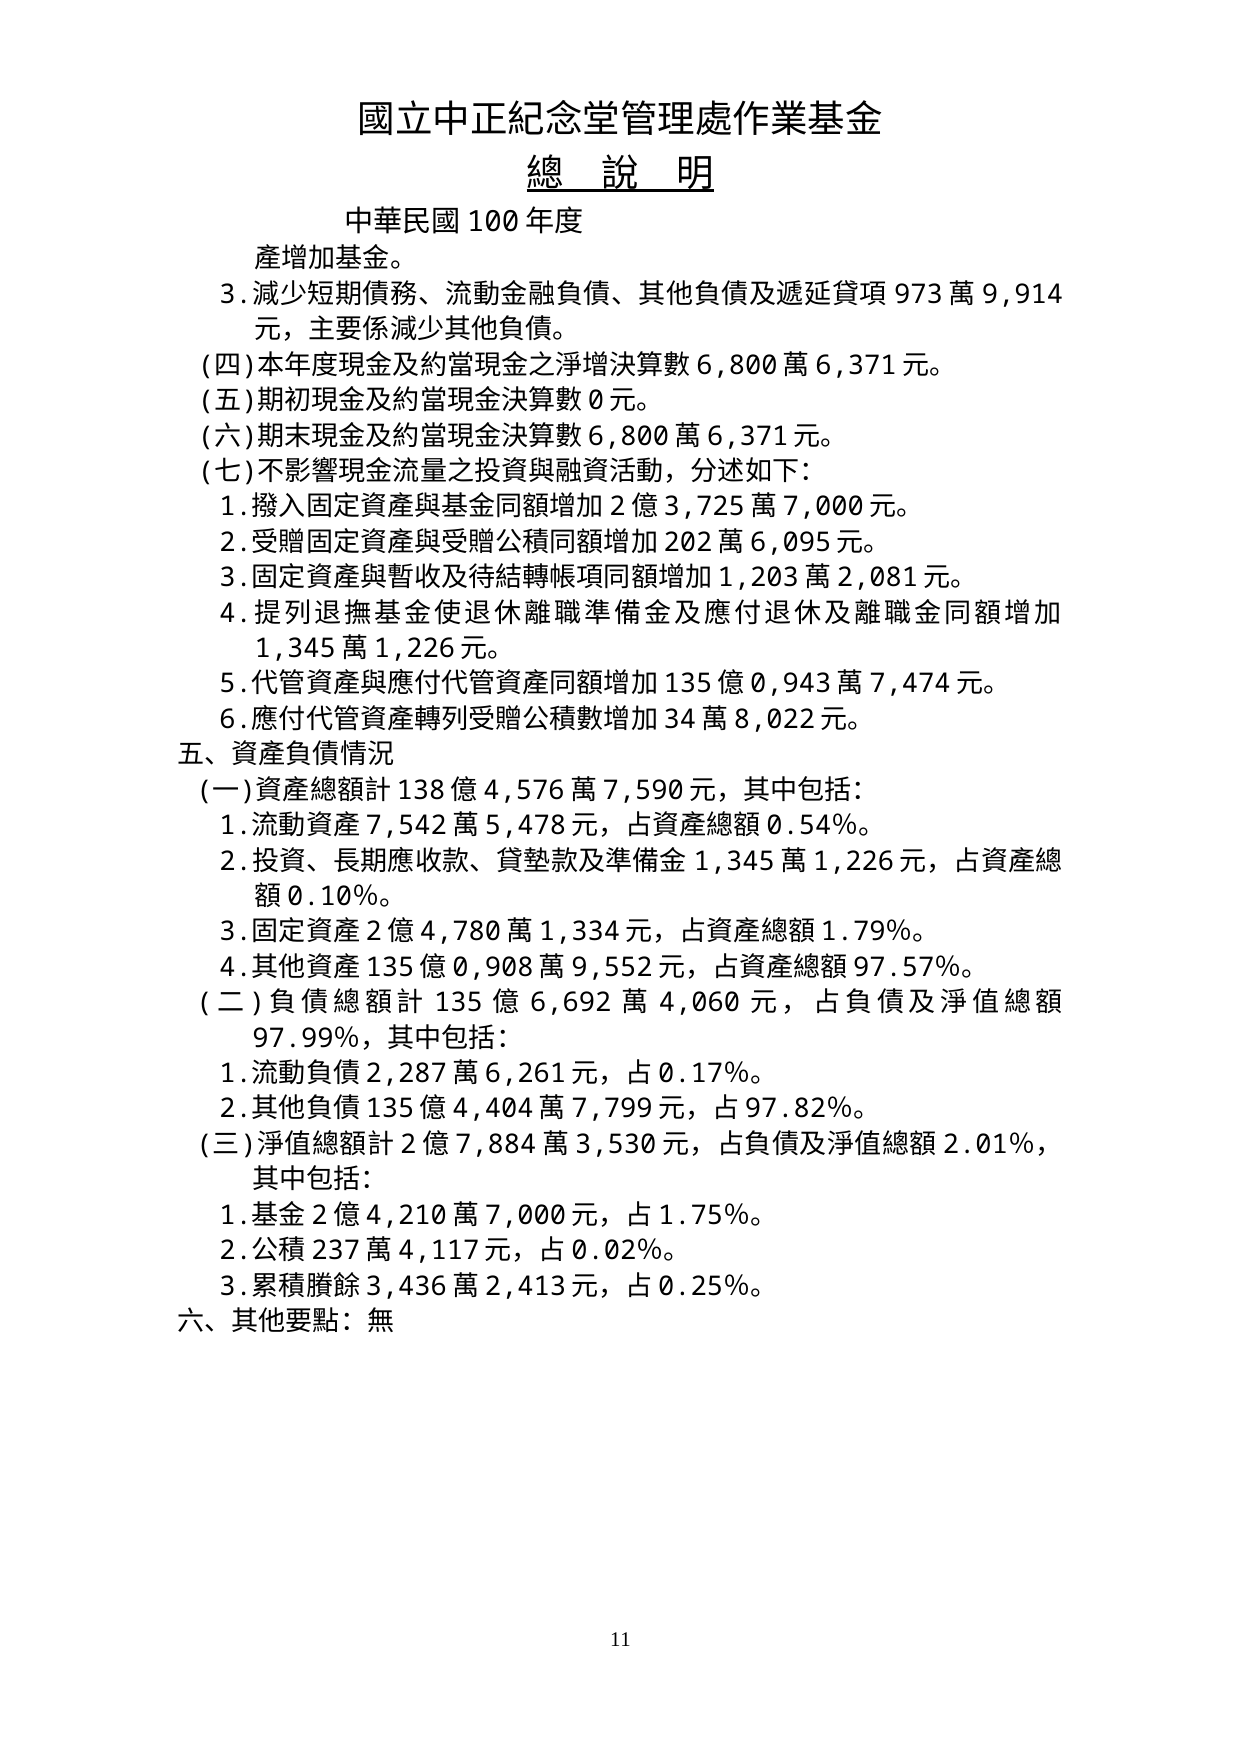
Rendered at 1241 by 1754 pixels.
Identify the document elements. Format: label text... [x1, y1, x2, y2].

text 3.固定資產2億4,780萬1,334元，占資產總額1.79％。 [219, 912, 1063, 948]
text 2.其他負債135億4,404萬7,799元，占97.82％。 [219, 1089, 1063, 1125]
text 1.撥入固定資產與基金同額增加2億3,725萬7,000元。 [219, 487, 1063, 523]
text 1.基金2億4,210萬7,000元，占1.75％。 [219, 1196, 1063, 1231]
text 六、其他要點：無 [177, 1302, 1063, 1337]
text 產增加基金。 [219, 239, 1063, 275]
text 4.其他資產135億0,908萬9,552元，占資產總額97.57％。 [219, 948, 1063, 983]
text (七)不影響現金流量之投資與融資活動，分述如下： [198, 452, 1063, 487]
text (六)期末現金及約當現金決算數6,800萬6,371元。 [198, 417, 1063, 452]
text (五)期初現金及約當現金決算數0元。 [198, 381, 1063, 417]
text 4.提列退撫基金使退休離職準備金及應付退休及離職金同額增加1,345萬1,226元。 [219, 594, 1063, 664]
text 1.流動負債2,287萬6,261元，占0.17％。 [219, 1054, 1063, 1089]
text (二)負債總額計135億6,692萬4,060元，占負債及淨值總額97.99％，其中包括： [196, 983, 1063, 1054]
text 6.應付代管資產轉列受贈公積數增加34萬8,022元。 [219, 700, 1063, 735]
text 3.固定資產與暫收及待結轉帳項同額增加1,203萬2,081元。 [219, 558, 1063, 594]
text 2.受贈固定資產與受贈公積同額增加202萬6,095元。 [219, 523, 1063, 558]
text (三)淨值總額計2億7,884萬3,530元，占負債及淨值總額2.01％，其中包括： [196, 1125, 1063, 1196]
text (一)資產總額計138億4,576萬7,590元，其中包括： [196, 771, 1063, 806]
text (四)本年度現金及約當現金之淨增決算數6,800萬6,371元。 [198, 346, 1063, 381]
text 五、資產負債情況 [177, 735, 1063, 771]
text 3.減少短期債務、流動金融負債、其他負債及遞延貸項973萬9,914元，主要係減少其他負債。 [219, 275, 1063, 346]
text 1.流動資產7,542萬5,478元，占資產總額0.54％。 [219, 806, 1063, 842]
text 2.公積237萬4,117元，占0.02％。 [219, 1231, 1063, 1267]
text 2.投資、長期應收款、貸墊款及準備金1,345萬1,226元，占資產總額0.10％。 [219, 842, 1063, 912]
text 3.累積賸餘3,436萬2,413元，占0.25％。 [219, 1267, 1063, 1302]
text 5.代管資產與應付代管資產同額增加135億0,943萬7,474元。 [219, 664, 1063, 700]
